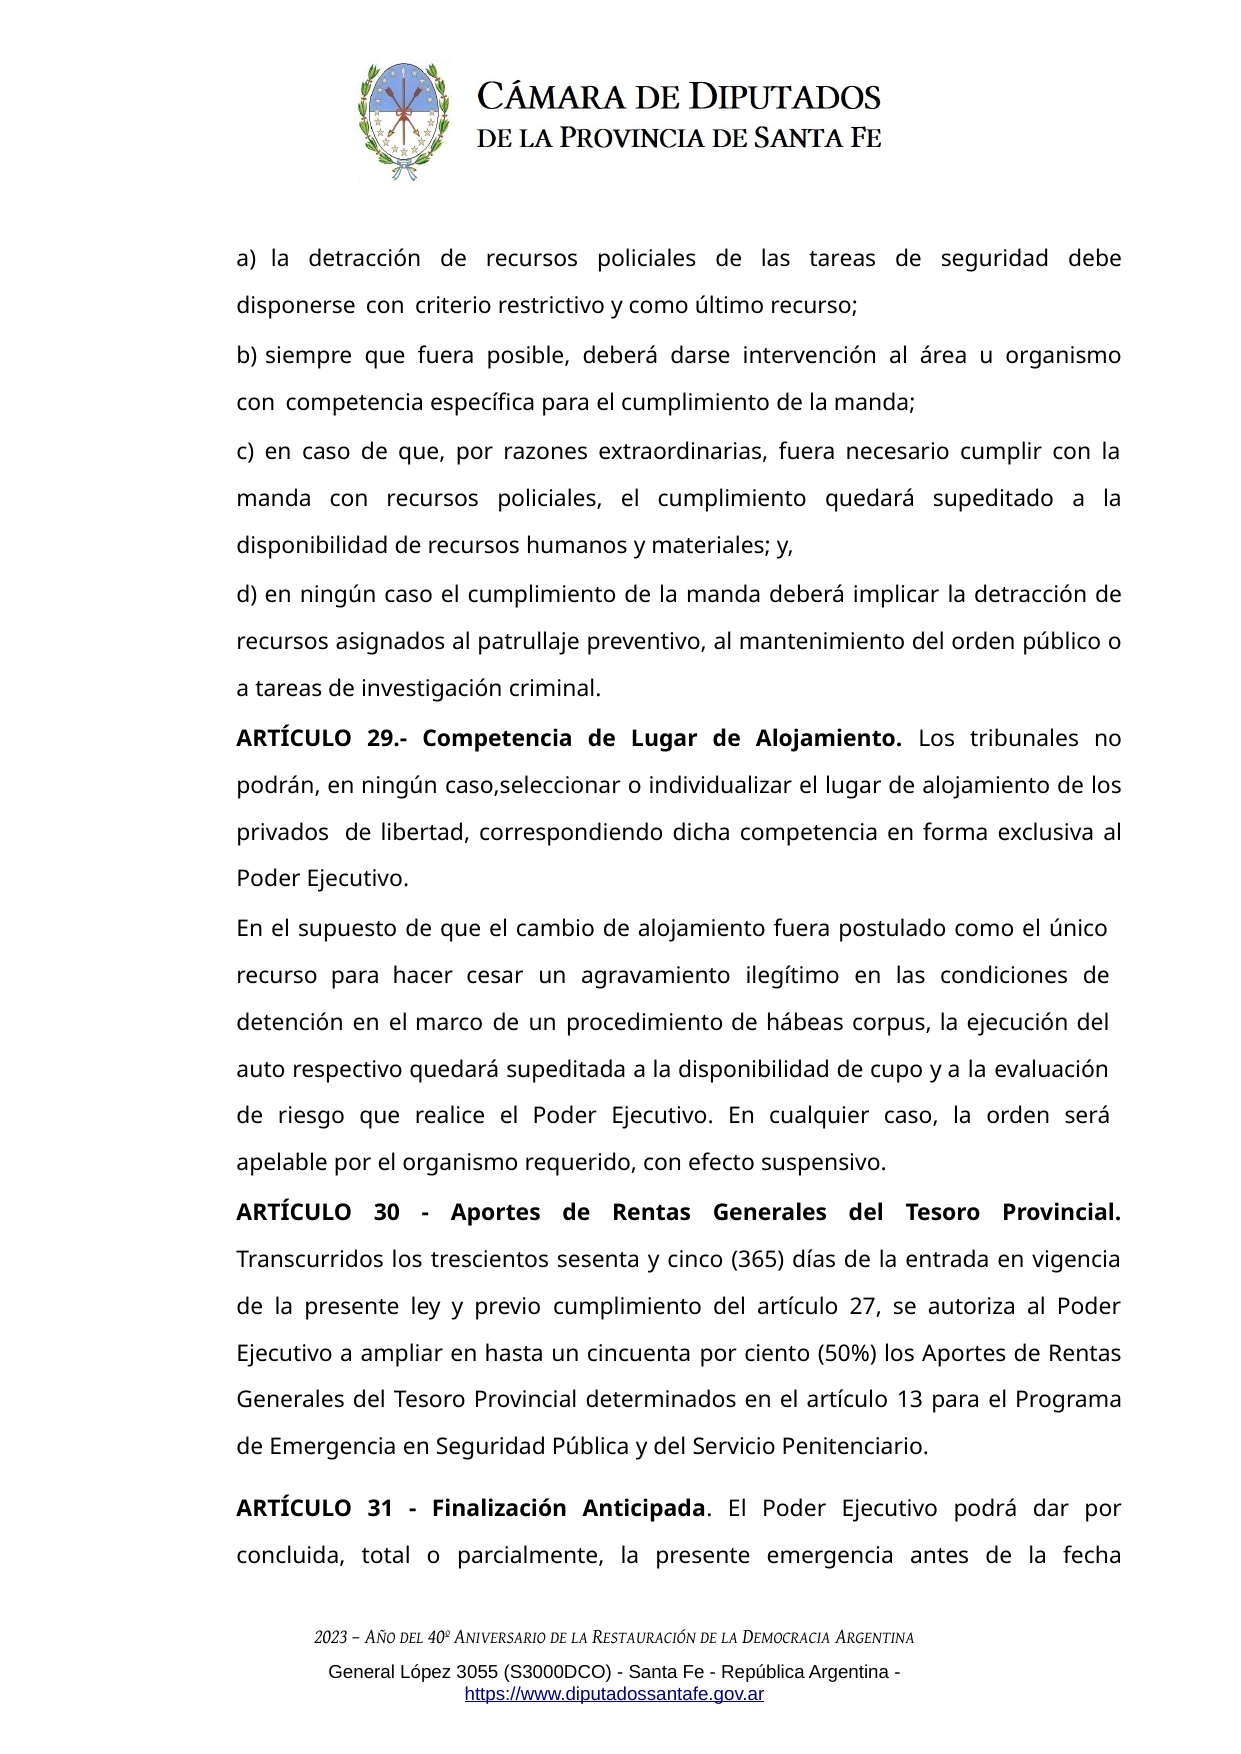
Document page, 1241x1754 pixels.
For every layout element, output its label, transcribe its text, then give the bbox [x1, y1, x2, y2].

text b) siempre que fuera posible, deberá darse intervención al área u organismo con competencia específica para el cumplimiento de la manda; [236, 339, 1122, 417]
text En el supuesto de que el cambio de alojamiento fuera postulado como el único recurso para hacer cesar un agravamiento ilegítimo en las condiciones de detención en el marco de un procedimiento de hábeas corpus, la ejecución del auto respectivo quedará supeditada a la disponibilidad de cupo y a la evaluación de riesgo que realice el Poder Ejecutivo. En cualquier caso, la orden será apelable por el organismo requerido, con efecto suspensivo. [236, 912, 1110, 1178]
text ARTÍCULO 30 - Aportes de Rentas Generales del Tesoro Provincial. Transcurridos los trescientos sesenta y cinco (365) días de la entrada en vigencia de la presente ley y previo cumplimiento del artículo 27, se autoriza al Poder Ejecutivo a ampliar en hasta un cincuenta por ciento (50%) los Aportes de Rentas Generales del Tesoro Provincial determinados en el artículo 13 para el Programa de Emergencia en Seguridad Pública y del Servicio Penitenciario. [236, 1196, 1122, 1462]
text d) en ningún caso el cumplimiento de la manda deberá implicar la detracción de recursos asignados al patrullaje preventivo, al mantenimiento del orden público o a tareas de investigación criminal. [236, 578, 1122, 703]
text ARTÍCULO 29.- Competencia de Lugar de Alojamiento. Los tribunales no podrán, en ningún caso,seleccionar o individualizar el lugar de alojamiento de los privados de libertad, correspondiendo dicha competencia en forma exclusiva al Poder Ejecutivo. [236, 722, 1122, 894]
text c) en caso de que, por razones extraordinarias, fuera necesario cumplir con la manda con recursos policiales, el cumplimiento quedará supeditado a la disponibilidad de recursos humanos y materiales; y, [236, 435, 1122, 560]
text ARTÍCULO 31 - Finalización Anticipada. El Poder Ejecutivo podrá dar por concluida, total o parcialmente, la presente emergencia antes de la fecha [236, 1492, 1122, 1570]
picture [354, 59, 886, 183]
text a) la detracción de recursos policiales de las tareas de seguridad debe disponerse con criterio restrictivo y como último recurso; [236, 242, 1122, 320]
